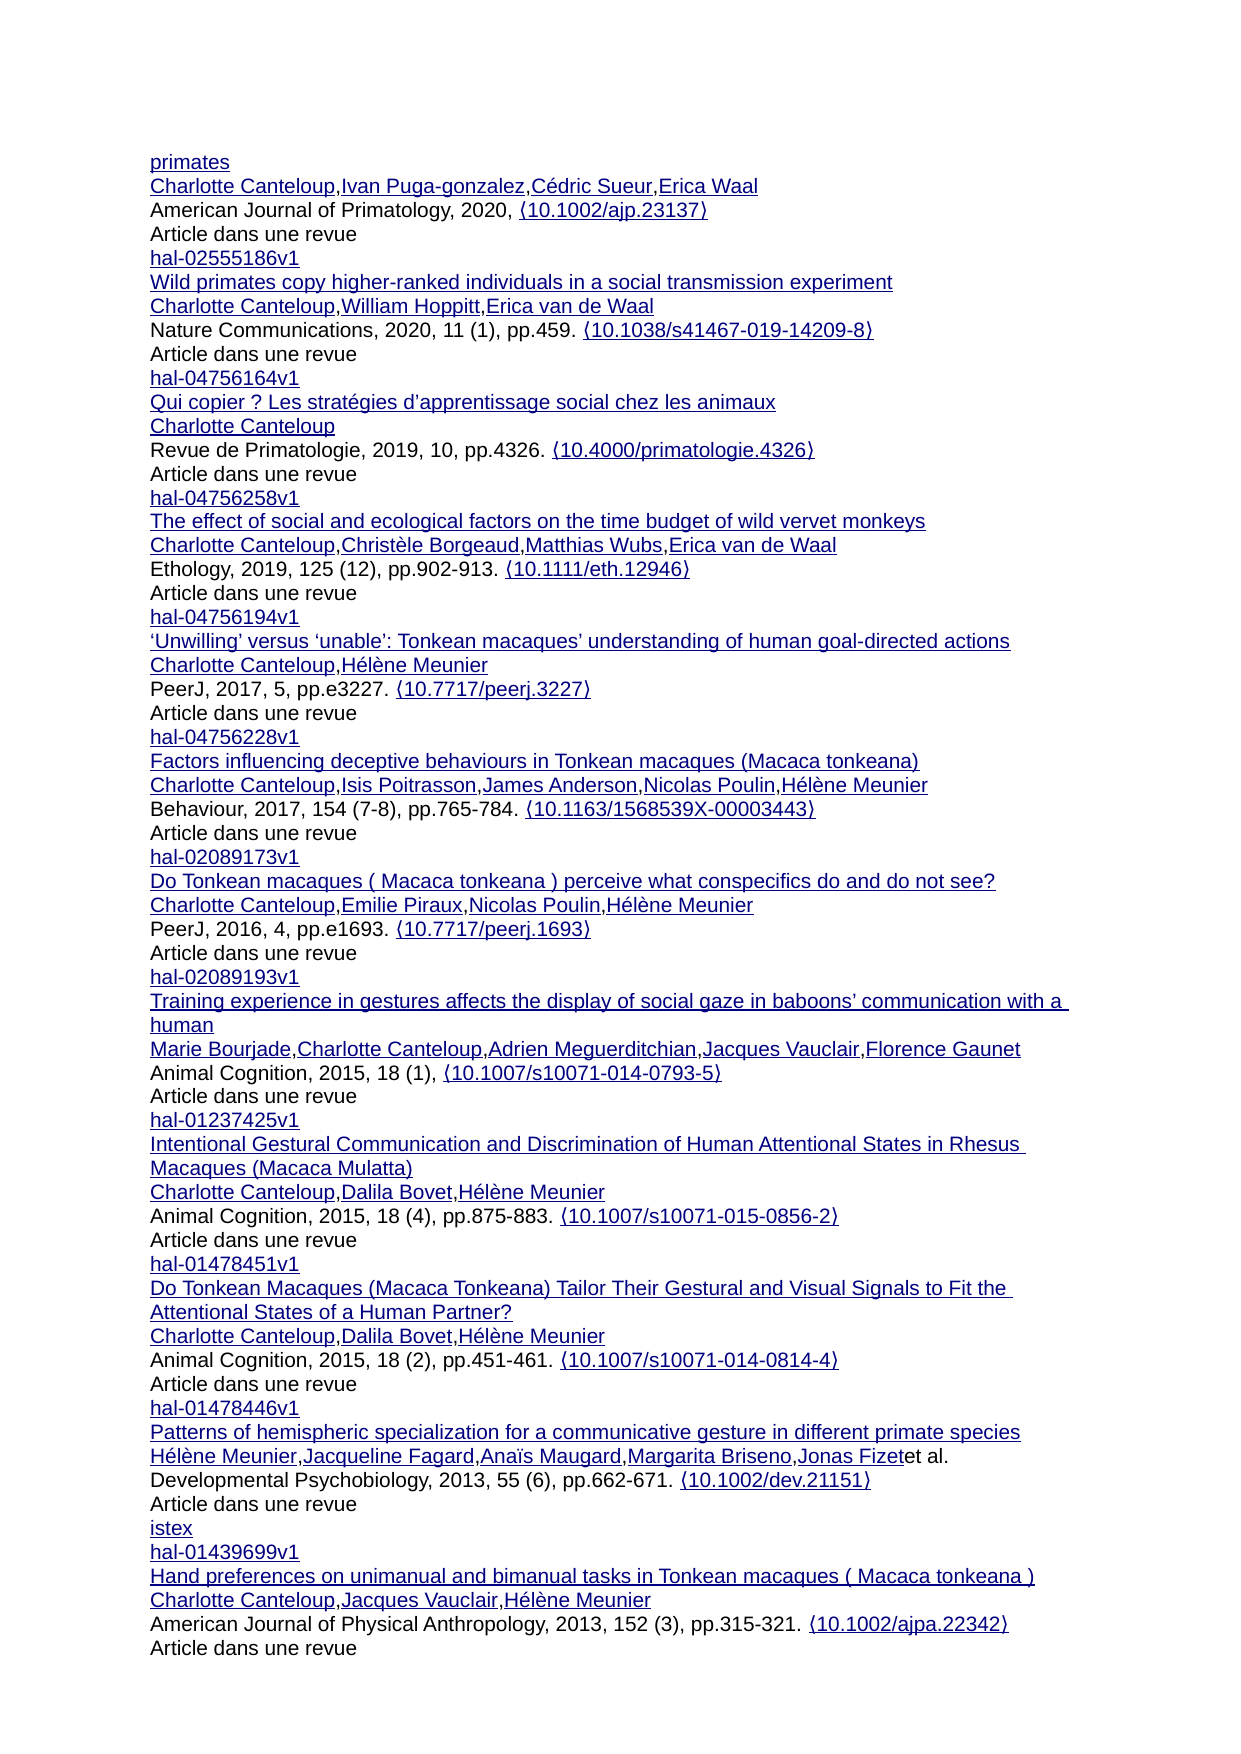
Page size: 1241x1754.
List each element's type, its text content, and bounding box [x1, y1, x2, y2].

table_cell Patterns of hemispheric specialization for a communicative gesture in different primate species Hélène Meunier,Jacqueline Fagard,Anaïs Maugard,Margarita Briseno,Jonas Fizetet al. Developmental Psychobiology, 2013, 55 (6), pp.662-671. ⟨10.1002/dev.21151⟩ Article dans une revue istex hal-01439699v1 [150, 1420, 1090, 1563]
table_cell Hand preferences on unimanual and bimanual tasks in Tonkean macaques ( Macaca tonkeana ) Charlotte Canteloup,Jacques Vauclair,Hélène Meunier American Journal of Physical Anthropology, 2013, 152 (3), pp.315-321. ⟨10.1002/ajpa.22342⟩ Article dans une revue [150, 1564, 1090, 1659]
table_cell Do Tonkean Macaques (Macaca Tonkeana) Tailor Their Gestural and Visual Signals to Fit the Attentional States of a Human Partner? Charlotte Canteloup,Dalila Bovet,Hélène Meunier Animal Cognition, 2015, 18 (2), pp.451-461. ⟨10.1007/s10071-014-0814-4⟩ Article dans une revue hal-01478446v1 [150, 1276, 1090, 1420]
table_cell Wild primates copy higher-ranked individuals in a social transmission experiment Charlotte Canteloup,William Hoppitt,Erica van de Waal Nature Communications, 2020, 11 (1), pp.459. ⟨10.1038/s41467-019-14209-8⟩ Article dans une revue hal-04756164v1 [150, 270, 1090, 389]
table_cell The effect of social and ecological factors on the time budget of wild vervet monkeys Charlotte Canteloup,Christèle Borgeaud,Matthias Wubs,Erica van de Waal Ethology, 2019, 125 (12), pp.902-913. ⟨10.1111/eth.12946⟩ Article dans une revue hal-04756194v1 [150, 509, 1090, 629]
table_cell Intentional Gestural Communication and Discrimination of Human Attentional States in Rhesus Macaques (Macaca Mulatta) Charlotte Canteloup,Dalila Bovet,Hélène Meunier Animal Cognition, 2015, 18 (4), pp.875-883. ⟨10.1007/s10071-015-0856-2⟩ Article dans une revue hal-01478451v1 [150, 1132, 1090, 1276]
table_cell Factors influencing deceptive behaviours in Tonkean macaques (Macaca tonkeana) Charlotte Canteloup,Isis Poitrasson,James Anderson,Nicolas Poulin,Hélène Meunier Behaviour, 2017, 154 (7-8), pp.765-784. ⟨10.1163/1568539X-00003443⟩ Article dans une revue hal-02089173v1 [150, 749, 1090, 869]
table_cell Do Tonkean macaques ( Macaca tonkeana ) perceive what conspecifics do and do not see? Charlotte Canteloup,Emilie Piraux,Nicolas Poulin,Hélène Meunier PeerJ, 2016, 4, pp.e1693. ⟨10.7717/peerj.1693⟩ Article dans une revue hal-02089193v1 [150, 869, 1090, 988]
table_cell The effects of data collection and observation methods on uncertainty of social networks in wild primates Charlotte Canteloup,Ivan Puga‐gonzalez,Cédric Sueur,Erica Waal American Journal of Primatology, 2020, ⟨10.1002/ajp.23137⟩ Article dans une revue hal-02555186v1 [150, 150, 1090, 270]
table_cell ‘Unwilling’ versus ‘unable’: Tonkean macaques’ understanding of human goal-directed actions Charlotte Canteloup,Hélène Meunier PeerJ, 2017, 5, pp.e3227. ⟨10.7717/peerj.3227⟩ Article dans une revue hal-04756228v1 [150, 629, 1090, 749]
table_cell Qui copier ? Les stratégies d’apprentissage social chez les animaux Charlotte Canteloup Revue de Primatologie, 2019, 10, pp.4326. ⟨10.4000/primatologie.4326⟩ Article dans une revue hal-04756258v1 [150, 390, 1090, 509]
table_cell Training experience in gestures affects the display of social gaze in baboons’ communication with a human Marie Bourjade,Charlotte Canteloup,Adrien Meguerditchian,Jacques Vauclair,Florence Gaunet Animal Cognition, 2015, 18 (1), ⟨10.1007/s10071-014-0793-5⟩ Article dans une revue hal-01237425v1 [150, 989, 1090, 1132]
